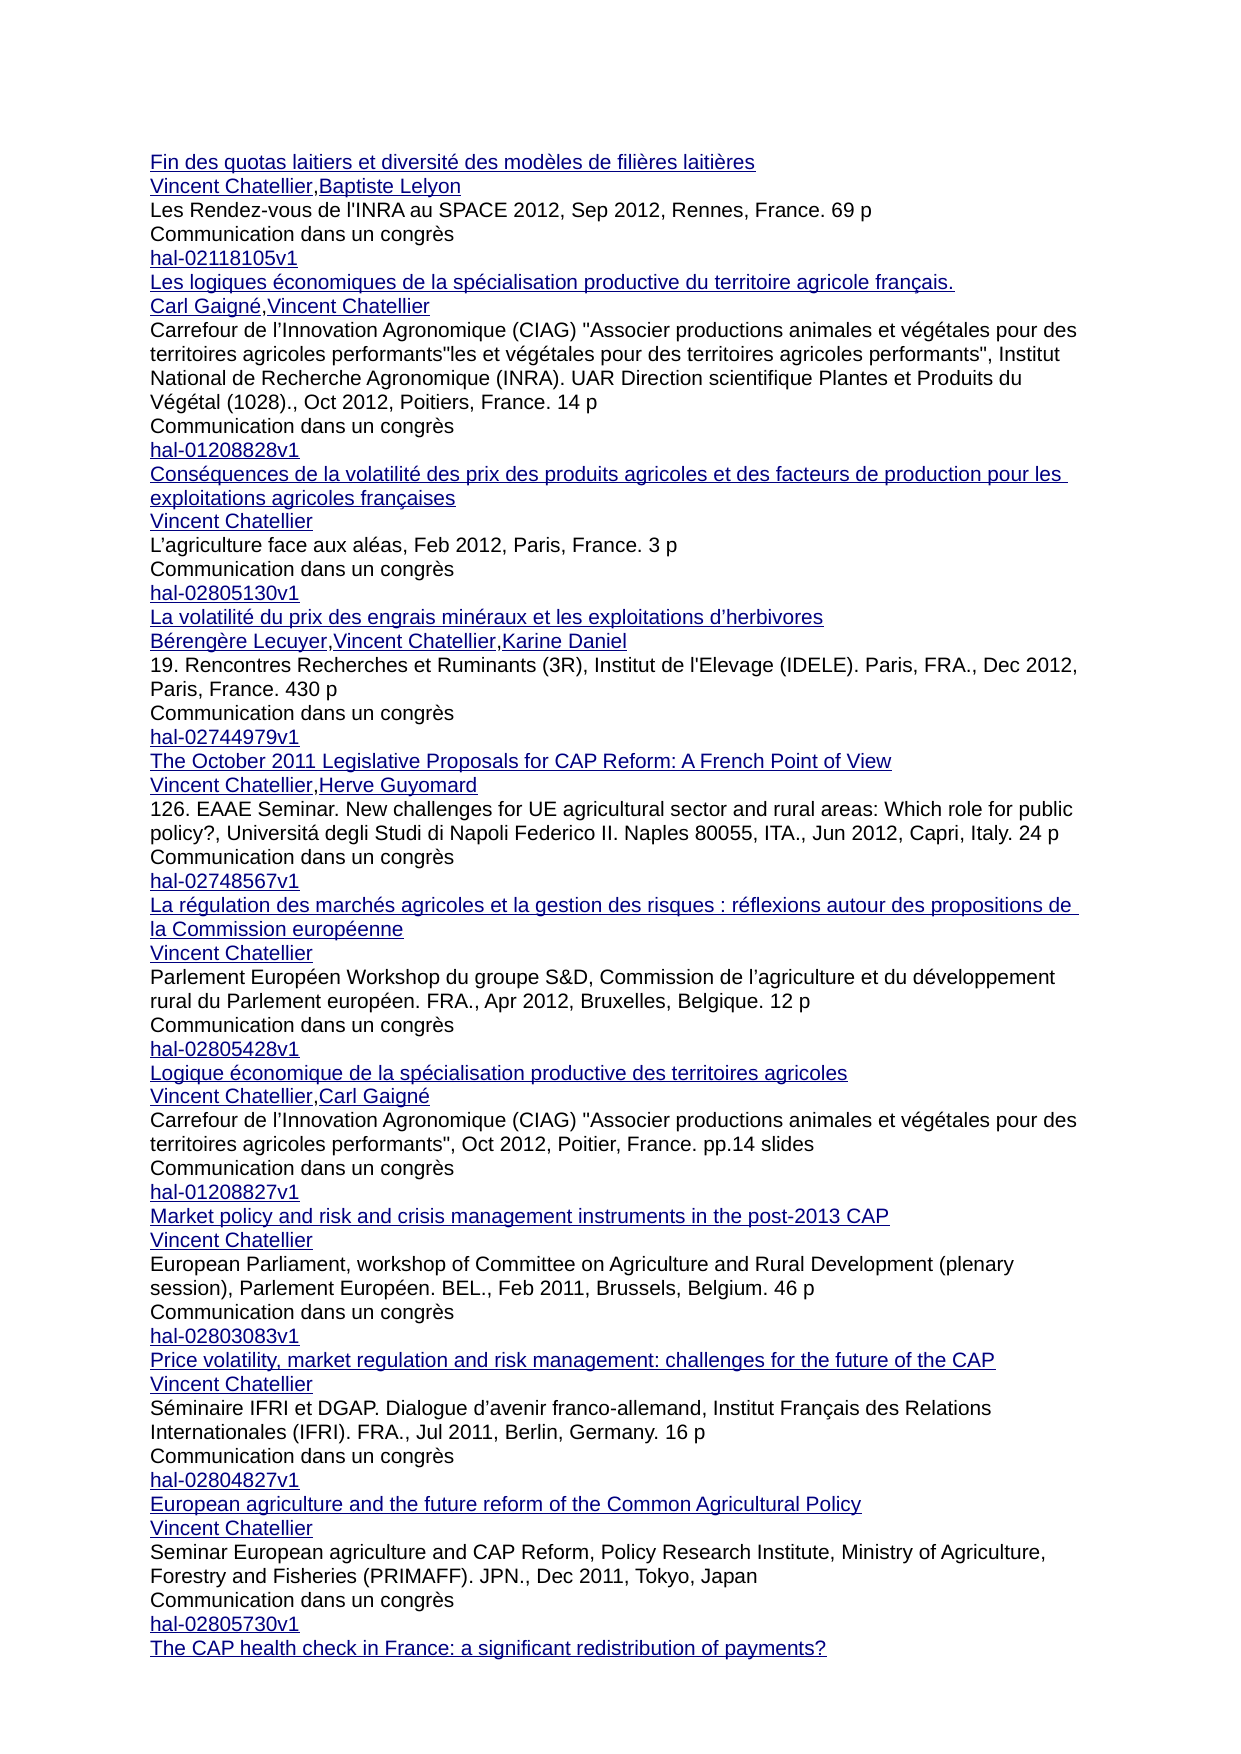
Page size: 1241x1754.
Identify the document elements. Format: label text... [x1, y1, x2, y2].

table_cell European agriculture and the future reform of the Common Agricultural Policy Vincent Chatellier Seminar European agriculture and CAP Reform, Policy Research Institute, Ministry of Agriculture, Forestry and Fisheries (PRIMAFF). JPN., Dec 2011, Tokyo, Japan Communication dans un congrès hal-02805730v1 [150, 1492, 1090, 1635]
table_cell Fin des quotas laitiers et diversité des modèles de filières laitières Vincent Chatellier,Baptiste Lelyon Les Rendez-vous de l'INRA au SPACE 2012, Sep 2012, Rennes, France. 69 p Communication dans un congrès hal-02118105v1 [150, 150, 1090, 270]
table_cell Les logiques économiques de la spécialisation productive du territoire agricole français. Carl Gaigné,Vincent Chatellier Carrefour de l’Innovation Agronomique (CIAG) "Associer productions animales et végétales pour des territoires agricoles performants"les et végétales pour des territoires agricoles performants", Institut National de Recherche Agronomique (INRA). UAR Direction scientifique Plantes et Produits du Végétal (1028)., Oct 2012, Poitiers, France. 14 p Communication dans un congrès hal-01208828v1 [150, 270, 1090, 461]
table_cell The October 2011 Legislative Proposals for CAP Reform: A French Point of View Vincent Chatellier,Herve Guyomard 126. EAAE Seminar. New challenges for UE agricultural sector and rural areas: Which role for public policy?, Universitá degli Studi di Napoli Federico II. Naples 80055, ITA., Jun 2012, Capri, Italy. 24 p Communication dans un congrès hal-02748567v1 [150, 749, 1090, 893]
table_cell La régulation des marchés agricoles et la gestion des risques : réflexions autour des propositions de la Commission européenne Vincent Chatellier Parlement Européen Workshop du groupe S&D, Commission de l’agriculture et du développement rural du Parlement européen. FRA., Apr 2012, Bruxelles, Belgique. 12 p Communication dans un congrès hal-02805428v1 [150, 893, 1090, 1060]
table_cell Market policy and risk and crisis management instruments in the post-2013 CAP Vincent Chatellier European Parliament, workshop of Committee on Agriculture and Rural Development (plenary session), Parlement Européen. BEL., Feb 2011, Brussels, Belgium. 46 p Communication dans un congrès hal-02803083v1 [150, 1204, 1090, 1348]
table_cell La volatilité du prix des engrais minéraux et les exploitations d’herbivores Bérengère Lecuyer,Vincent Chatellier,Karine Daniel 19. Rencontres Recherches et Ruminants (3R), Institut de l'Elevage (IDELE). Paris, FRA., Dec 2012, Paris, France. 430 p Communication dans un congrès hal-02744979v1 [150, 605, 1090, 749]
table_cell Conséquences de la volatilité des prix des produits agricoles et des facteurs de production pour les exploitations agricoles françaises Vincent Chatellier L’agriculture face aux aléas, Feb 2012, Paris, France. 3 p Communication dans un congrès hal-02805130v1 [150, 461, 1090, 605]
table_cell Price volatility, market regulation and risk management: challenges for the future of the CAP Vincent Chatellier Séminaire IFRI et DGAP. Dialogue d’avenir franco-allemand, Institut Français des Relations Internationales (IFRI). FRA., Jul 2011, Berlin, Germany. 16 p Communication dans un congrès hal-02804827v1 [150, 1348, 1090, 1492]
table_cell The CAP health check in France: a significant redistribution of payments? [150, 1635, 1090, 1659]
table_cell Logique économique de la spécialisation productive des territoires agricoles Vincent Chatellier,Carl Gaigné Carrefour de l’Innovation Agronomique (CIAG) "Associer productions animales et végétales pour des territoires agricoles performants", Oct 2012, Poitier, France. pp.14 slides Communication dans un congrès hal-01208827v1 [150, 1060, 1090, 1204]
